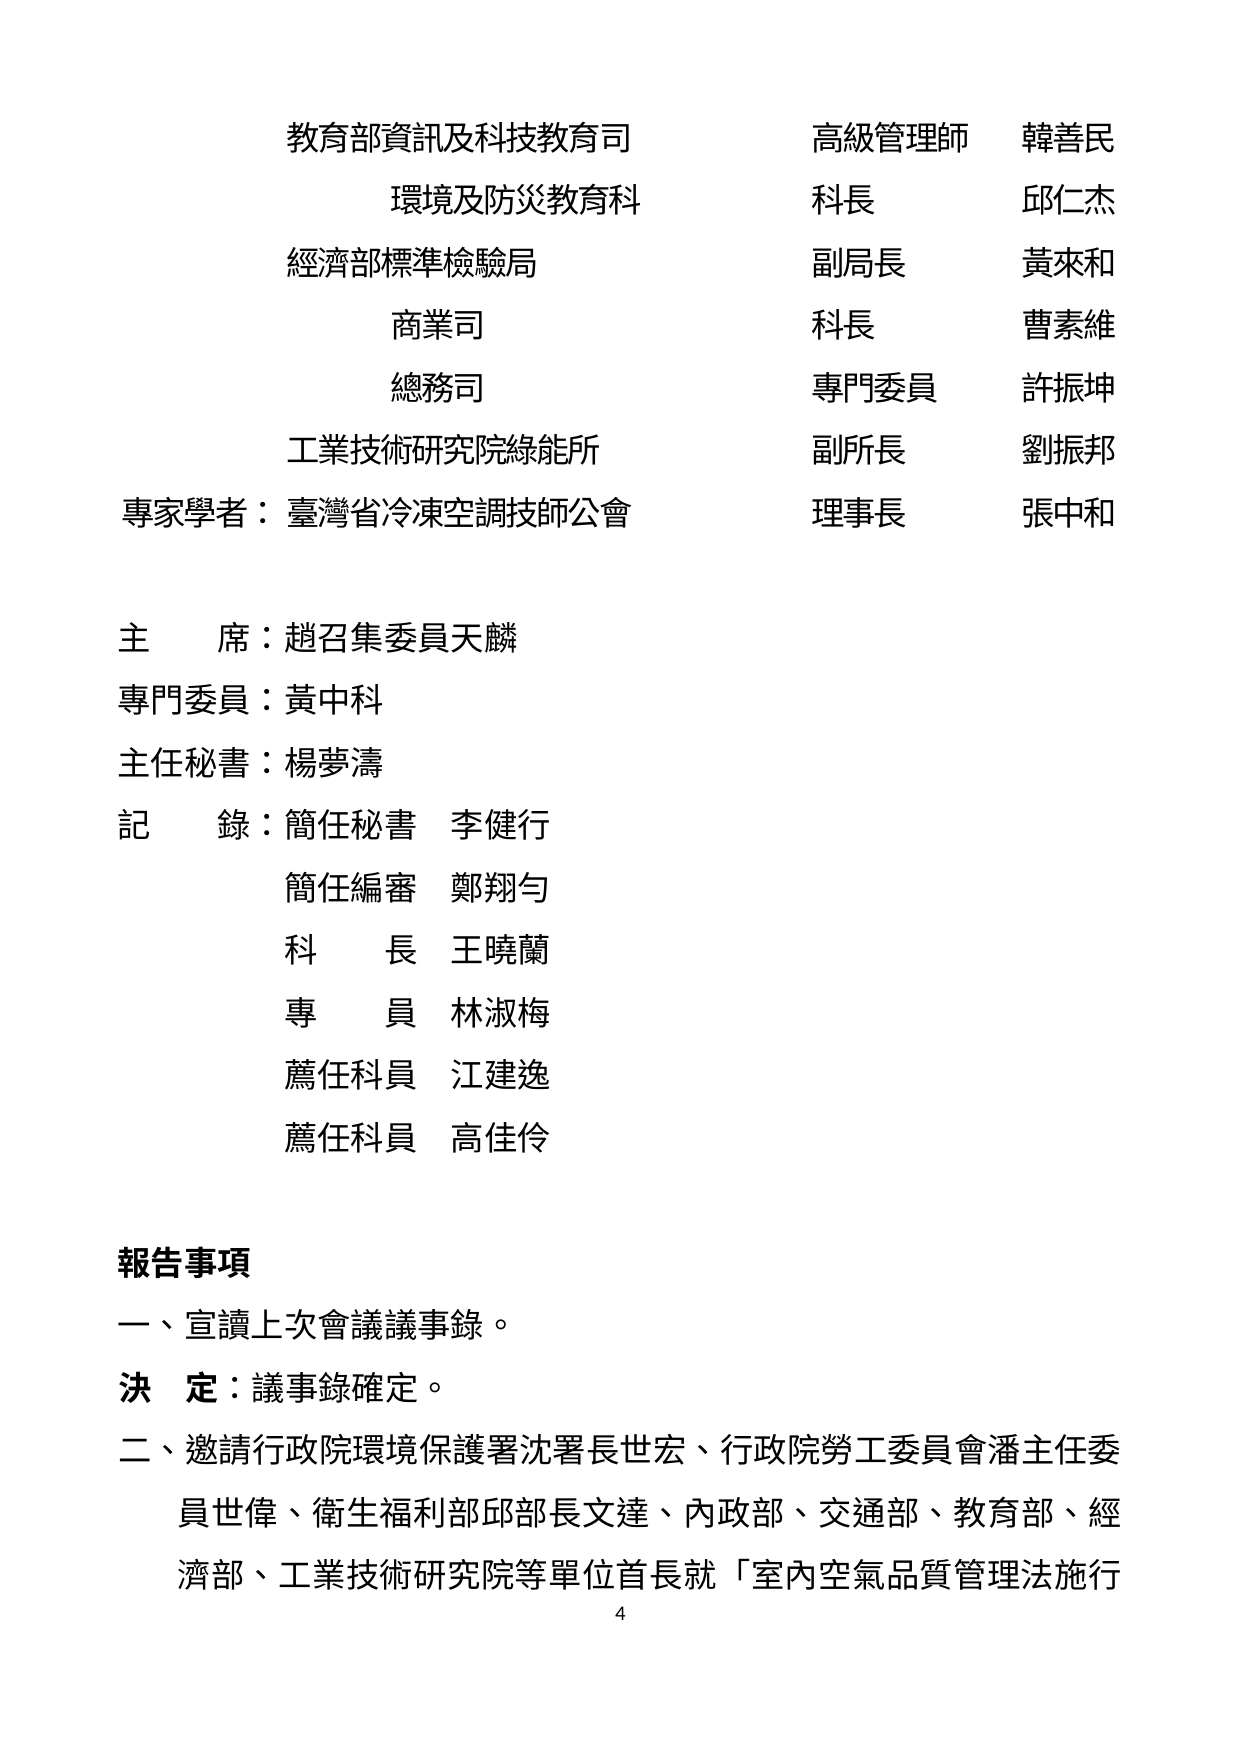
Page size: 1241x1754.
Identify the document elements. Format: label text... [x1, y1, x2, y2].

table_cell [800, 282, 808, 344]
text 薦任科員 江建逸 [117, 1032, 1122, 1094]
table_cell 工業技術研究院綠能所 [284, 407, 800, 469]
table_cell 專家學者： [118, 469, 283, 532]
table_cell 科長 [808, 282, 977, 344]
table_cell 劉振邦 [978, 407, 1122, 469]
table_cell [118, 94, 283, 469]
table_cell [800, 219, 808, 282]
table_cell [800, 157, 808, 219]
table_cell 經濟部標準檢驗局 [284, 219, 800, 282]
table_cell 邱仁杰 [978, 157, 1122, 219]
table_cell 環境及防災教育科 [387, 157, 800, 219]
text 決 定：議事錄確定。 [118, 1344, 1122, 1407]
table_cell 副所長 [808, 407, 977, 469]
table_cell [284, 344, 387, 407]
table_cell 許振坤 [978, 344, 1122, 407]
table_cell 曹素維 [978, 282, 1122, 344]
text 二、邀請行政院環境保護署沈署長世宏、行政院勞工委員會潘主任委員世偉、衛生福利部邱部長文達、內政部、交通部、教育部、經濟部、工業技術研究院等單位首長就「室內空氣品質管理法施行 [118, 1407, 1122, 1594]
text 簡任編審 鄭翔勻 [117, 844, 1122, 907]
text 主 席：趙召集委員天麟 [117, 594, 1167, 657]
table_cell 總務司 [387, 344, 800, 407]
table_cell 副局長 [808, 219, 977, 282]
table_cell 科長 [808, 157, 977, 219]
text 一、宣讀上次會議議事錄。 [117, 1282, 1122, 1344]
text 專門委員：黃中科 [117, 657, 1122, 719]
table_cell 理事長 [808, 469, 977, 532]
table_cell 張中和 [978, 469, 1122, 532]
table_cell [800, 469, 808, 532]
table_cell 高級管理師 [808, 94, 977, 157]
text 報告事項 [117, 1219, 1122, 1282]
table_cell 商業司 [387, 282, 800, 344]
table_cell 教育部資訊及科技教育司 [284, 94, 800, 157]
text 記 錄：簡任秘書 李健行 [117, 782, 1122, 844]
table_cell [800, 407, 808, 469]
table_cell [284, 282, 387, 344]
table_cell 臺灣省冷凍空調技師公會 [284, 469, 800, 532]
text 科 長 王曉蘭 [117, 907, 1122, 969]
text 主任秘書：楊夢濤 [117, 719, 1122, 782]
text 薦任科員 高佳伶 [117, 1094, 1122, 1157]
table_cell 韓善民 [978, 94, 1122, 157]
table_cell [800, 94, 808, 157]
table_cell 專門委員 [808, 344, 977, 407]
table_cell [800, 344, 808, 407]
table_cell 黃來和 [978, 219, 1122, 282]
text 專 員 林淑梅 [117, 969, 1122, 1032]
table_cell [284, 157, 387, 219]
